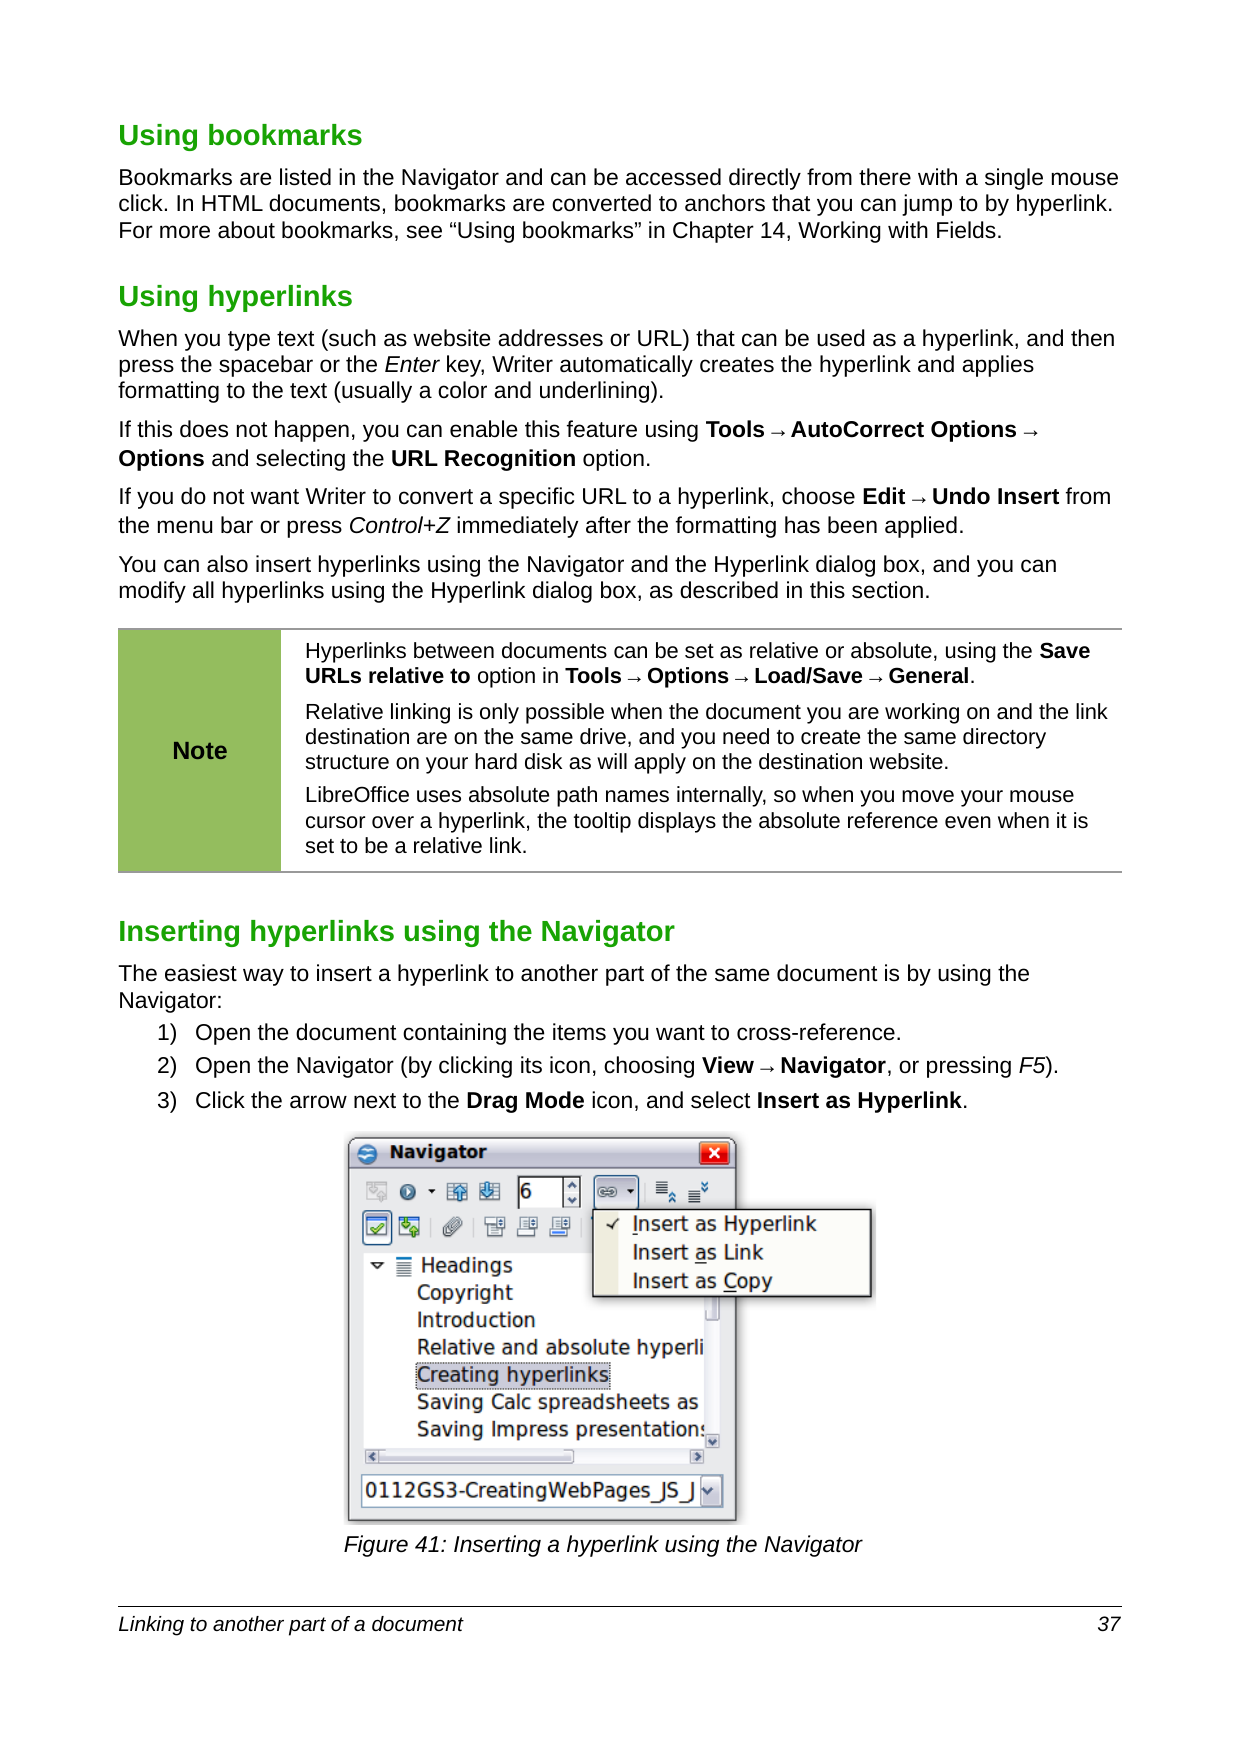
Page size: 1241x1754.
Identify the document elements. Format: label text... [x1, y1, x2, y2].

text When you type text (such as website addresses or URL) that can be used as a hyperlink, and then press the spacebar or the Enter key, Writer automatically creates the hyperlink and applies formatting to the text (usually a color and underlining). [118, 324, 1122, 404]
subtitle Using hyperlinks [118, 279, 1122, 312]
list The easiest way to insert a hyperlink to another part of the same document is by using the Navigator: [118, 960, 1122, 1013]
subtitle Inserting hyperlinks using the Navigator [118, 914, 1122, 948]
text If this does not happen, you can enable this feature using Tools → AutoCorrect Options → Options and selecting the URL Recognition option. [118, 416, 1122, 471]
subtitle Using bookmarks [118, 118, 1122, 152]
text Figure 41: Inserting a hyperlink using the Navigator [343, 1531, 897, 1557]
list Click the arrow next to the Drag Mode icon, and select Insert as Hyperlink. [177, 1087, 1122, 1113]
text You can also insert hyperlinks using the Navigator and the Hyperlink dialog box, and you can modify all hyperlinks using the Hyperlink dialog box, as described in this section. [118, 551, 1122, 603]
list Open the Navigator (by clicking its icon, choosing View → Navigator, or pressing F5). [177, 1052, 1122, 1080]
picture [343, 1131, 877, 1525]
text Bookmarks are listed in the Navigator and can be accessed directly from there with a single mouse click. In HTML documents, bookmarks are converted to anchors that you can jump to by hyperlink. For more about bookmarks, see “Using bookmarks” in Chapter 14, Working with Fields. [118, 164, 1122, 243]
table_header Note [118, 630, 281, 871]
table_header Hyperlinks between documents can be set as relative or absolute, using the Save URLs relative to option in Tools → Options → Load/Save → General. Relative linking is only possible when the document you are working on and the link destination are on the same drive, and you need to create the same directory structure on your hard disk as will apply on the destination website. LibreOffice uses absolute path names internally, so when you move your mouse cursor over a hyperlink, the tooltip displays the absolute reference even when it is set to be a relative link. [281, 630, 1122, 871]
list Open the document containing the items you want to cross-reference. [177, 1019, 1122, 1046]
text If you do not want Writer to convert a specific URL to a hyperlink, choose Edit → Undo Insert from the menu bar or press Control+Z immediately after the formatting has been applied. [118, 483, 1122, 538]
